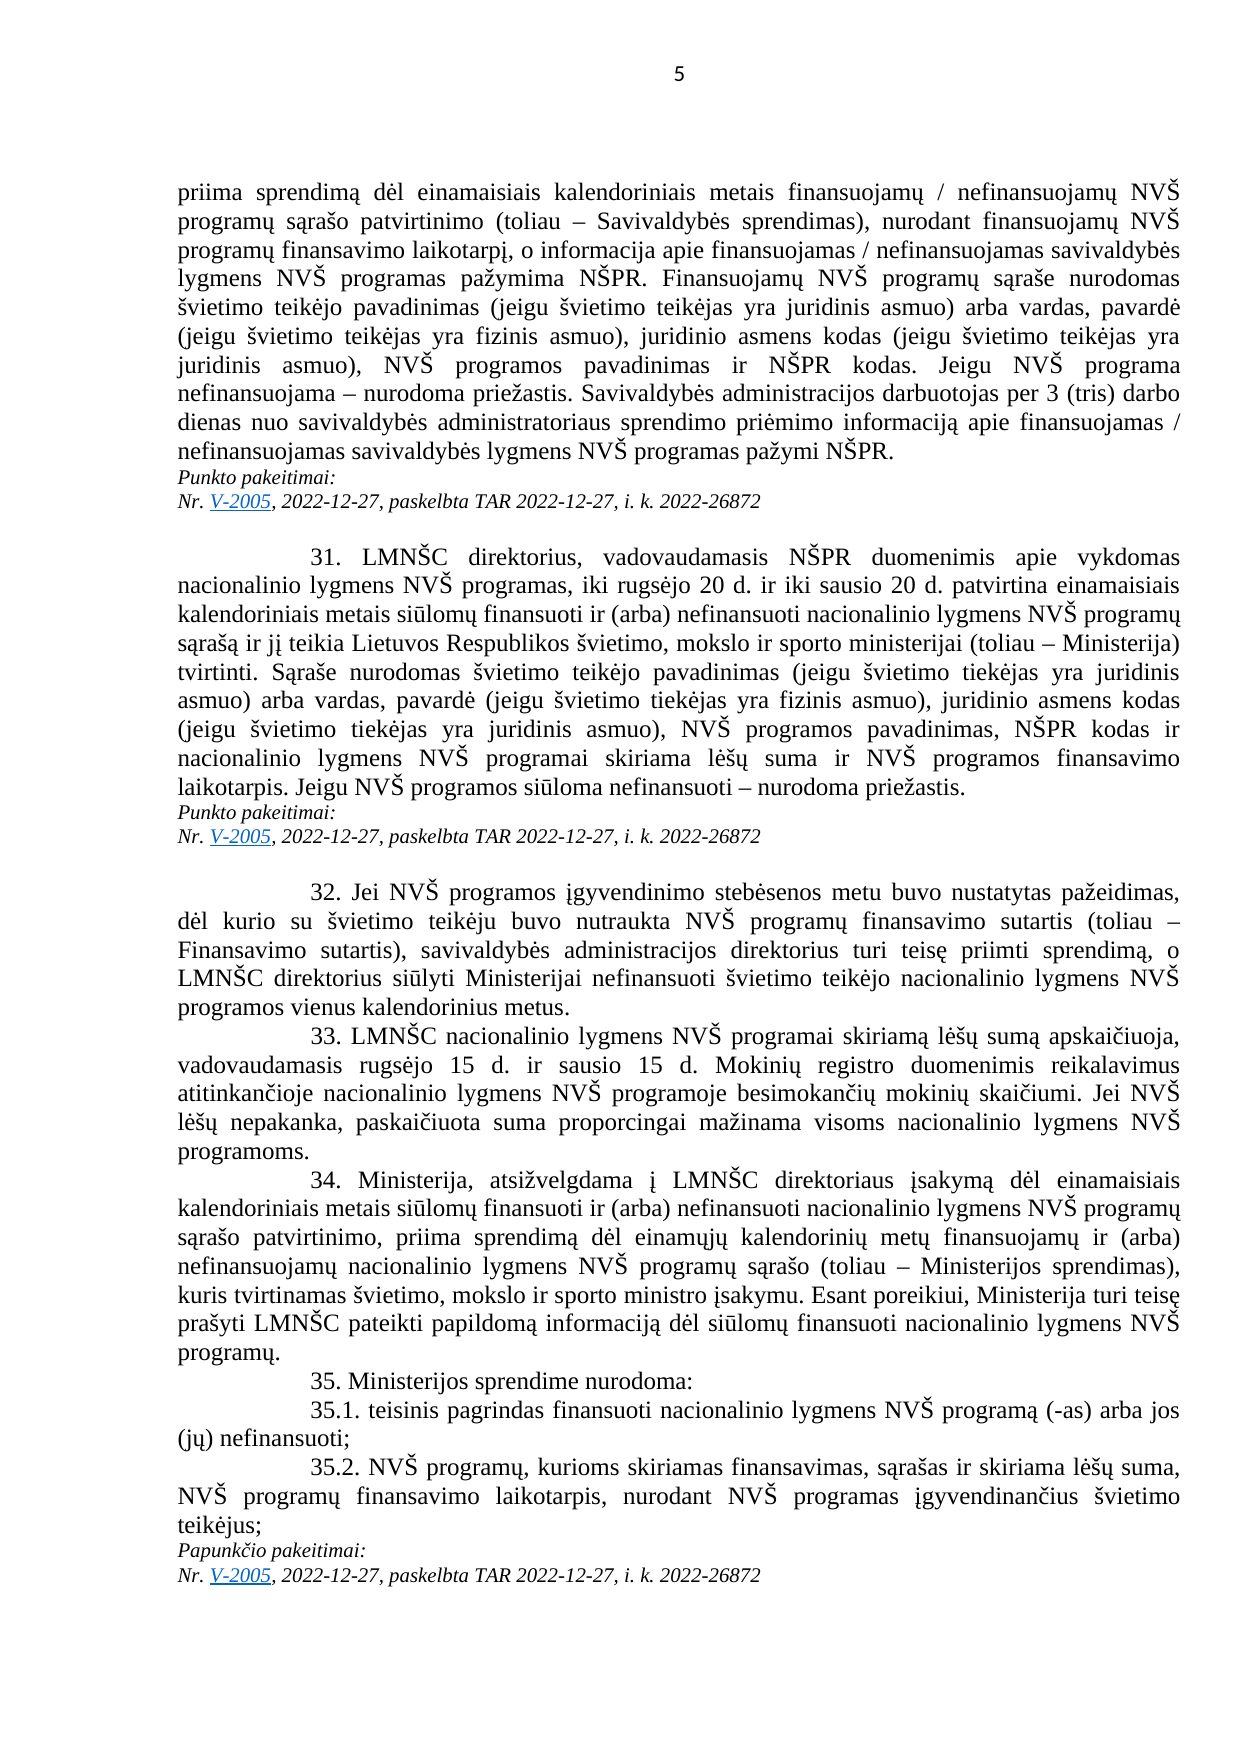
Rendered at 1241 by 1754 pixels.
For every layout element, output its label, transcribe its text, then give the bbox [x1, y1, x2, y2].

text 33. LMNŠC nacionalinio lygmens NVŠ programai skiriamą lėšų sumą apskaičiuoja, vadovaudamasis rugsėjo 15 d. ir sausio 15 d. Mokinių registro duomenimis reikalavimus atitinkančioje nacionalinio lygmens NVŠ programoje besimokančių mokinių skaičiumi. Jei NVŠ lėšų nepakanka, paskaičiuota suma proporcingai mažinama visoms nacionalinio lygmens NVŠ programoms. [177, 1021, 1181, 1165]
text Nr. V-2005, 2022-12-27, paskelbta TAR 2022-12-27, i. k. 2022-26872 [177, 1562, 1181, 1587]
text 31. LMNŠC direktorius, vadovaudamasis NŠPR duomenimis apie vykdomas nacionalinio lygmens NVŠ programas, iki rugsėjo 20 d. ir iki sausio 20 d. patvirtina einamaisiais kalendoriniais metais siūlomų finansuoti ir (arba) nefinansuoti nacionalinio lygmens NVŠ programų sąrašą ir jį teikia Lietuvos Respublikos švietimo, mokslo ir sporto ministerijai (toliau – Ministerija) tvirtinti. Sąraše nurodomas švietimo teikėjo pavadinimas (jeigu švietimo tiekėjas yra juridinis asmuo) arba vardas, pavardė (jeigu švietimo tiekėjas yra fizinis asmuo), juridinio asmens kodas (jeigu švietimo tiekėjas yra juridinis asmuo), NVŠ programos pavadinimas, NŠPR kodas ir nacionalinio lygmens NVŠ programai skiriama lėšų suma ir NVŠ programos finansavimo laikotarpis. Jeigu NVŠ programos siūloma nefinansuoti – nurodoma priežastis. [177, 542, 1181, 800]
text Punkto pakeitimai: [177, 800, 1181, 824]
text Nr. V-2005, 2022-12-27, paskelbta TAR 2022-12-27, i. k. 2022-26872 [177, 824, 1181, 848]
text 35. Ministerijos sprendime nurodoma: [177, 1366, 1181, 1395]
text priima sprendimą dėl einamaisiais kalendoriniais metais finansuojamų / nefinansuojamų NVŠ programų sąrašo patvirtinimo (toliau – Savivaldybės sprendimas), nurodant finansuojamų NVŠ programų finansavimo laikotarpį, o informacija apie finansuojamas / nefinansuojamas savivaldybės lygmens NVŠ programas pažymima NŠPR. Finansuojamų NVŠ programų sąraše nurodomas švietimo teikėjo pavadinimas (jeigu švietimo teikėjas yra juridinis asmuo) arba vardas, pavardė (jeigu švietimo teikėjas yra fizinis asmuo), juridinio asmens kodas (jeigu švietimo teikėjas yra juridinis asmuo), NVŠ programos pavadinimas ir NŠPR kodas. Jeigu NVŠ programa nefinansuojama – nurodoma priežastis. Savivaldybės administracijos darbuotojas per 3 (tris) darbo dienas nuo savivaldybės administratoriaus sprendimo priėmimo informaciją apie finansuojamas / nefinansuojamas savivaldybės lygmens NVŠ programas pažymi NŠPR. [177, 177, 1181, 465]
text Punkto pakeitimai: [177, 465, 1181, 489]
text 32. Jei NVŠ programos įgyvendinimo stebėsenos metu buvo nustatytas pažeidimas, dėl kurio su švietimo teikėju buvo nutraukta NVŠ programų finansavimo sutartis (toliau – Finansavimo sutartis), savivaldybės administracijos direktorius turi teisę priimti sprendimą, o LMNŠC direktorius siūlyti Ministerijai nefinansuoti švietimo teikėjo nacionalinio lygmens NVŠ programos vienus kalendorinius metus. [177, 877, 1181, 1021]
text Papunkčio pakeitimai: [177, 1538, 1181, 1562]
text 34. Ministerija, atsižvelgdama į LMNŠC direktoriaus įsakymą dėl einamaisiais kalendoriniais metais siūlomų finansuoti ir (arba) nefinansuoti nacionalinio lygmens NVŠ programų sąrašo patvirtinimo, priima sprendimą dėl einamųjų kalendorinių metų finansuojamų ir (arba) nefinansuojamų nacionalinio lygmens NVŠ programų sąrašo (toliau – Ministerijos sprendimas), kuris tvirtinamas švietimo, mokslo ir sporto ministro įsakymu. Esant poreikiui, Ministerija turi teisę prašyti LMNŠC pateikti papildomą informaciją dėl siūlomų finansuoti nacionalinio lygmens NVŠ programų. [177, 1165, 1181, 1366]
text Nr. V-2005, 2022-12-27, paskelbta TAR 2022-12-27, i. k. 2022-26872 [177, 489, 1181, 513]
text 35.2. NVŠ programų, kurioms skiriamas finansavimas, sąrašas ir skiriama lėšų suma, NVŠ programų finansavimo laikotarpis, nurodant NVŠ programas įgyvendinančius švietimo teikėjus; [177, 1452, 1181, 1538]
text 35.1. teisinis pagrindas finansuoti nacionalinio lygmens NVŠ programą (-as) arba jos (jų) nefinansuoti; [177, 1395, 1181, 1452]
